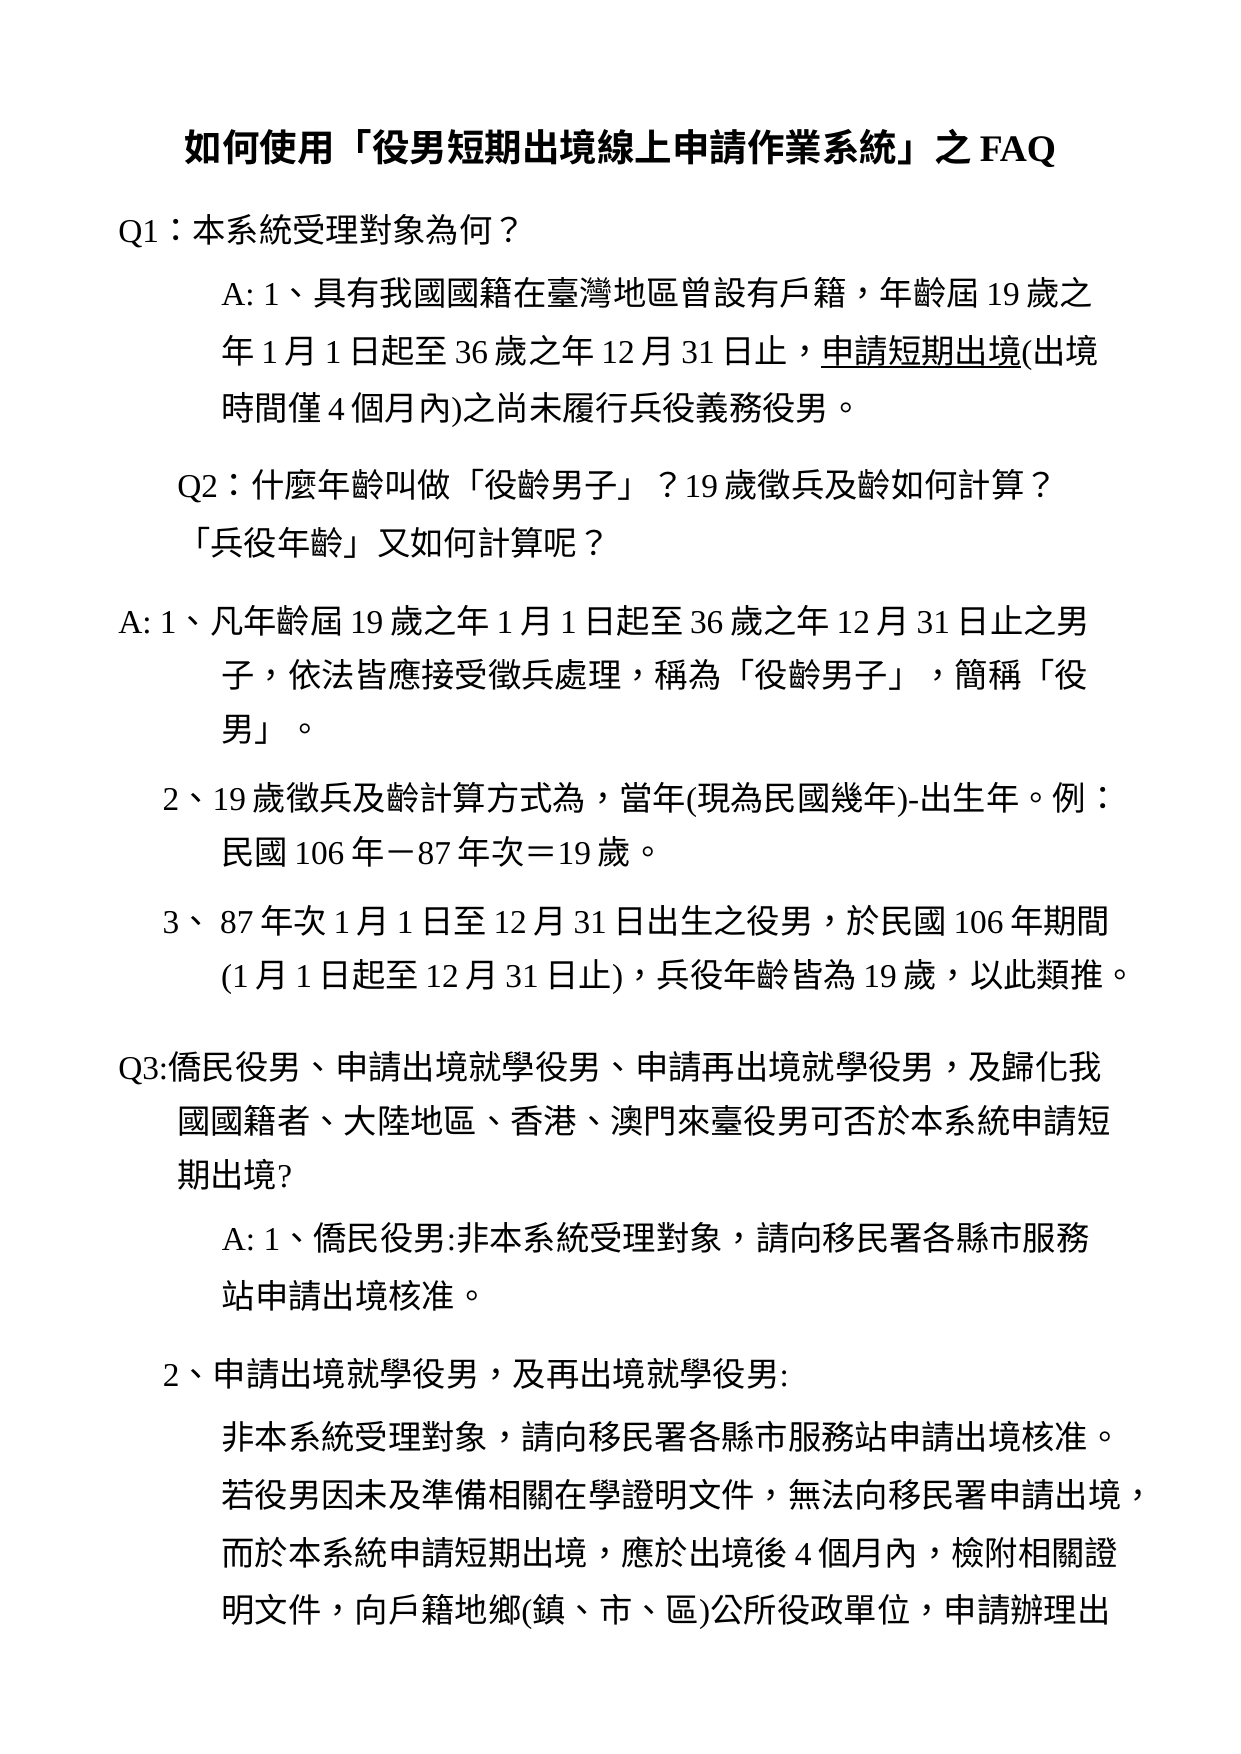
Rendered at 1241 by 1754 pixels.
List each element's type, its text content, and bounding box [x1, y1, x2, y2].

text 非本系統受理對象，請向移民署各縣市服務站申請出境核准。若役男因未及準備相關在學證明文件，無法向移民署申請出境，而於本系統申請短期出境，應於出境後4個月內，檢附相關證明文件，向戶籍地鄉(鎮、市、區)公所役政單位，申請辦理出境身分及事由變更，回復出境國外就學身分，以維護其出境權益。 [221, 1411, 1122, 1632]
text A: 1、僑民役男:非本系統受理對象，請向移民署各縣市服務站申請出境核准。 [222, 1212, 1122, 1318]
text A: 1、具有我國國籍在臺灣地區曾設有戶籍，年齡屆19歲之年1月1日起至36歲之年12月31日止，申請短期出境(出境時間僅4個月內)之尚未履行兵役義務役男。 [221, 267, 1122, 430]
text A: 1、凡年齡屆19歲之年1月1日起至36歲之年12月31日止之男子，依法皆應接受徵兵處理，稱為「役齡男子」，簡稱「役男」。 [118, 589, 1122, 751]
text 2、申請出境就學役男，及再出境就學役男: [163, 1342, 1122, 1396]
text 如何使用「役男短期出境線上申請作業系統」之FAQ [118, 118, 1122, 172]
text Q1：本系統受理對象為何？ [118, 198, 1122, 252]
text 2、19歲徵兵及齡計算方式為，當年(現為民國幾年)-出生年。例：民國106年－87年次＝19歲。 [162, 766, 1122, 874]
text 3、 87年次1月1日至12月31日出生之役男，於民國106年期間(1月1日起至12月31日止)，兵役年齡皆為19歲，以此類推。 [162, 889, 1122, 997]
text Q3:僑民役男、申請出境就學役男、申請再出境就學役男，及歸化我國國籍者、大陸地區、香港、澳門來臺役男可否於本系統申請短期出境? [118, 1035, 1122, 1197]
text Q2：什麼年齡叫做「役齡男子」？19歲徵兵及齡如何計算？「兵役年齡」又如何計算呢？ [177, 459, 1122, 565]
